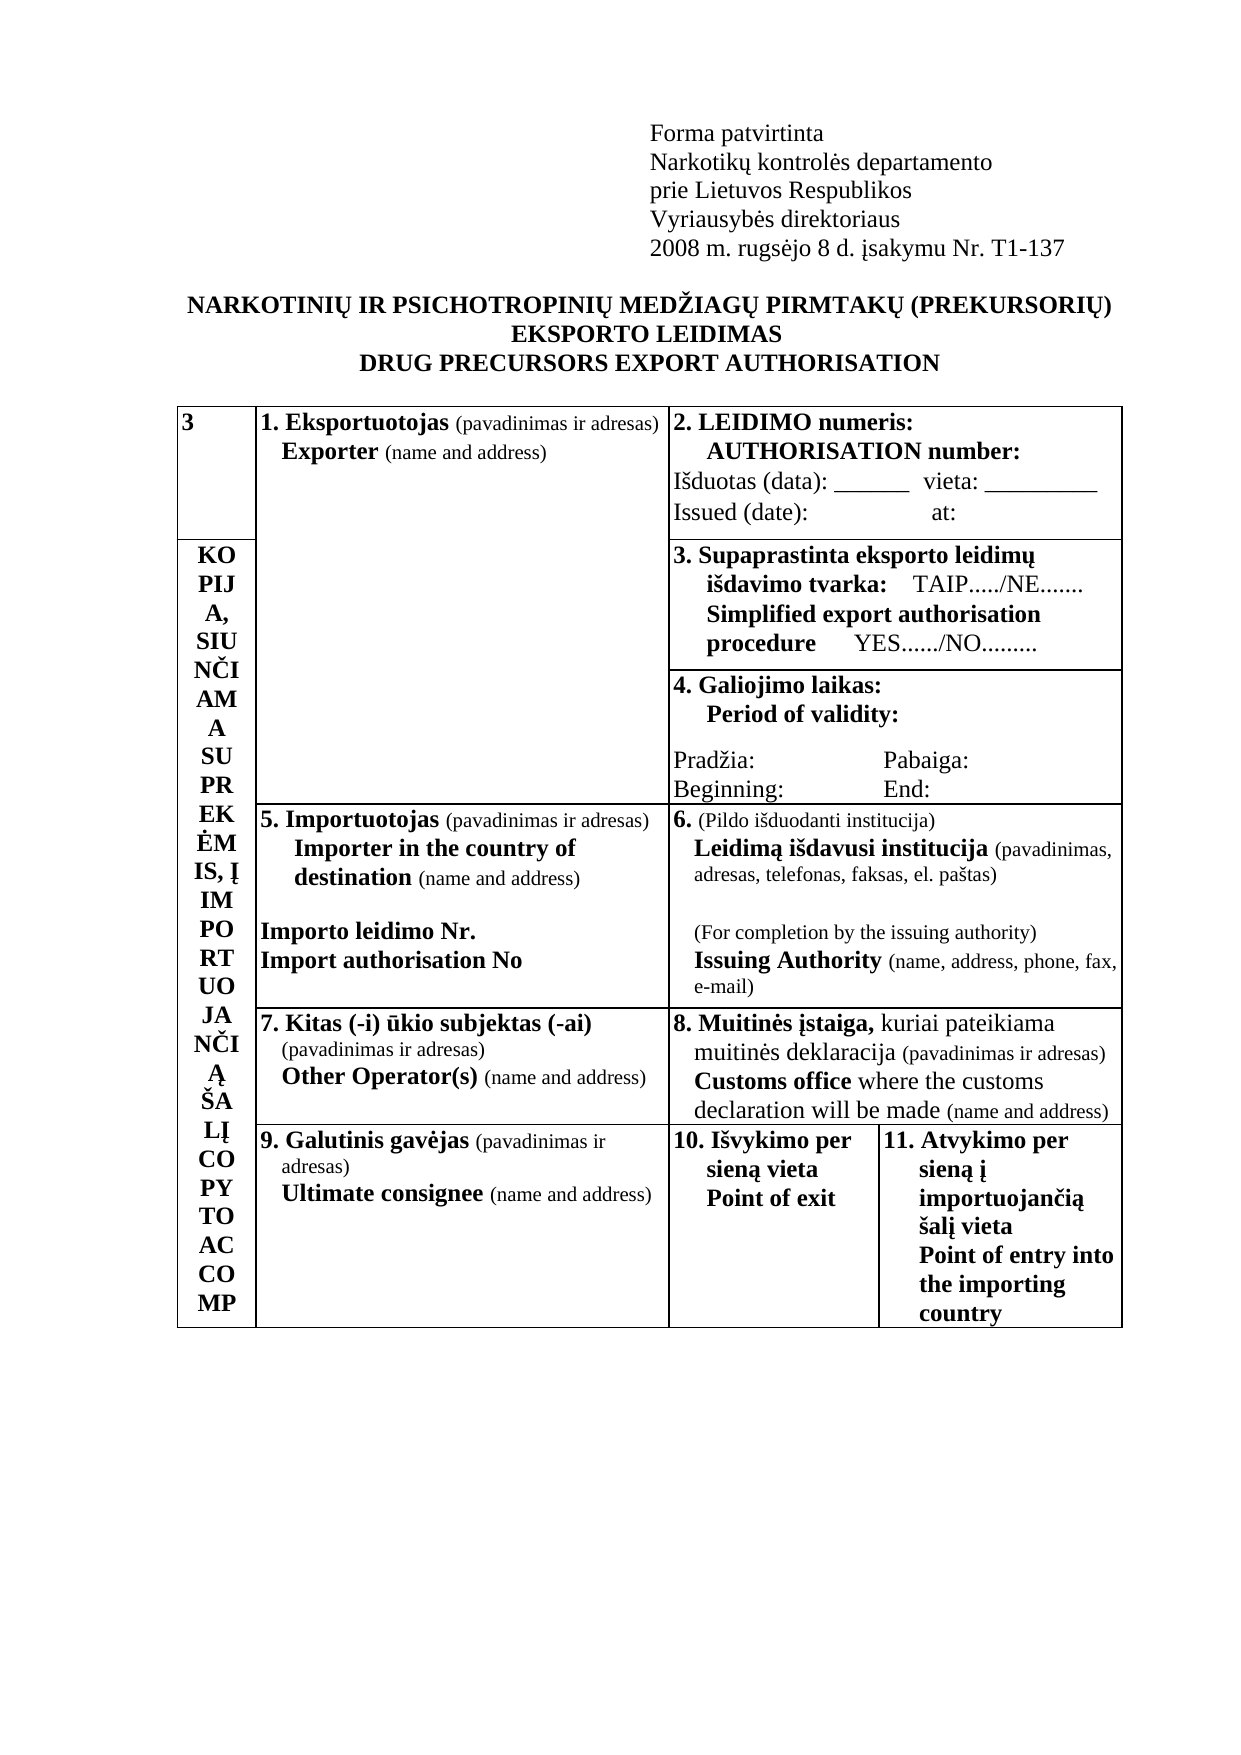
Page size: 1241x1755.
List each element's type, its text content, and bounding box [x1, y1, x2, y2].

table_cell 4. Galiojimo laikas: Period of validity: [670, 671, 1121, 744]
text DRUG PRECURSORS EXPORT AUTHORISATION [177, 348, 1122, 377]
table_cell 9. Galutinis gavėjas (pavadinimas ir adresas) Ultimate consignee (name and address) [257, 1125, 668, 1326]
table_cell vieta: _________ [919, 465, 1121, 495]
table_cell Issued (date): [670, 495, 919, 539]
table_cell 5. Importuotojas (pavadinimas ir adresas) Importer in the country of destination (name and address) [257, 805, 668, 915]
text Narkotikų kontrolės departamento [649, 147, 1122, 176]
table_cell Pradžia: Beginning: [670, 744, 879, 803]
table_cell 7. Kitas (-i) ūkio subjektas (-ai) (pavadinimas ir adresas) Other Operator(s) (name and address) [257, 1009, 668, 1123]
table_cell 10. Išvykimo per sieną vieta Point of exit [670, 1125, 878, 1326]
text 2008 m. rugsėjo 8 d. įsakymu Nr. T1-137 [649, 233, 1122, 262]
table_header 1. Eksportuotojas (pavadinimas ir adresas) Exporter (name and address) [257, 407, 668, 803]
table_cell 6. (Pildo išduodanti institucija) Leidimą išdavusi institucija (pavadinimas, adresas, telefonas, faksas, el. paštas) [670, 805, 1121, 915]
text Forma patvirtinta [649, 118, 1122, 147]
table_cell Importo leidimo Nr. Import authorisation No [257, 915, 668, 1007]
table_cell 8. Muitinės įstaiga, kuriai pateikiama muitinės deklaracija (pavadinimas ir adresas) Customs office where the customs declaration will be made (name and address) [670, 1009, 1121, 1123]
table_header 3 [178, 407, 255, 539]
table_header 2. LEIDIMO numeris: AUTHORISATION number: [670, 407, 1121, 465]
table_cell 3. Supaprastinta eksporto leidimų išdavimo tvarka: TAIP...../NE....... [670, 540, 1121, 598]
table_cell 11. Atvykimo per sieną į importuojančią šalį vieta Point of entry into the importing country [880, 1125, 1121, 1326]
table_cell KOPIJA, SIUNČIAMA SU PREKĖMIS, Į IMPORTUOJANČIĄ ŠALĮ COPY TO ACCOMPANY THE GOODS TO IMPORTING COUNTRY [178, 540, 255, 1326]
text prie Lietuvos Respublikos [649, 176, 1122, 204]
text Vyriausybės direktoriaus [649, 204, 1122, 233]
table_cell (For completion by the issuing authority) Issuing Authority (name, address, phone, fax, e-mail) [670, 915, 1121, 1007]
table_cell Išduotas (data): ______ [670, 465, 919, 495]
table_cell Simplified export authorisation procedure YES....../NO......... [670, 598, 1121, 669]
table_cell at: [919, 495, 1121, 539]
text NARKOTINIŲ IR PSICHOTROPINIŲ MEDŽIAGŲ PIRMTAKŲ (PREKURSORIŲ) EKSPORTO LEIDIMAS [177, 291, 1122, 348]
table_cell Pabaiga: End: [879, 744, 1121, 803]
